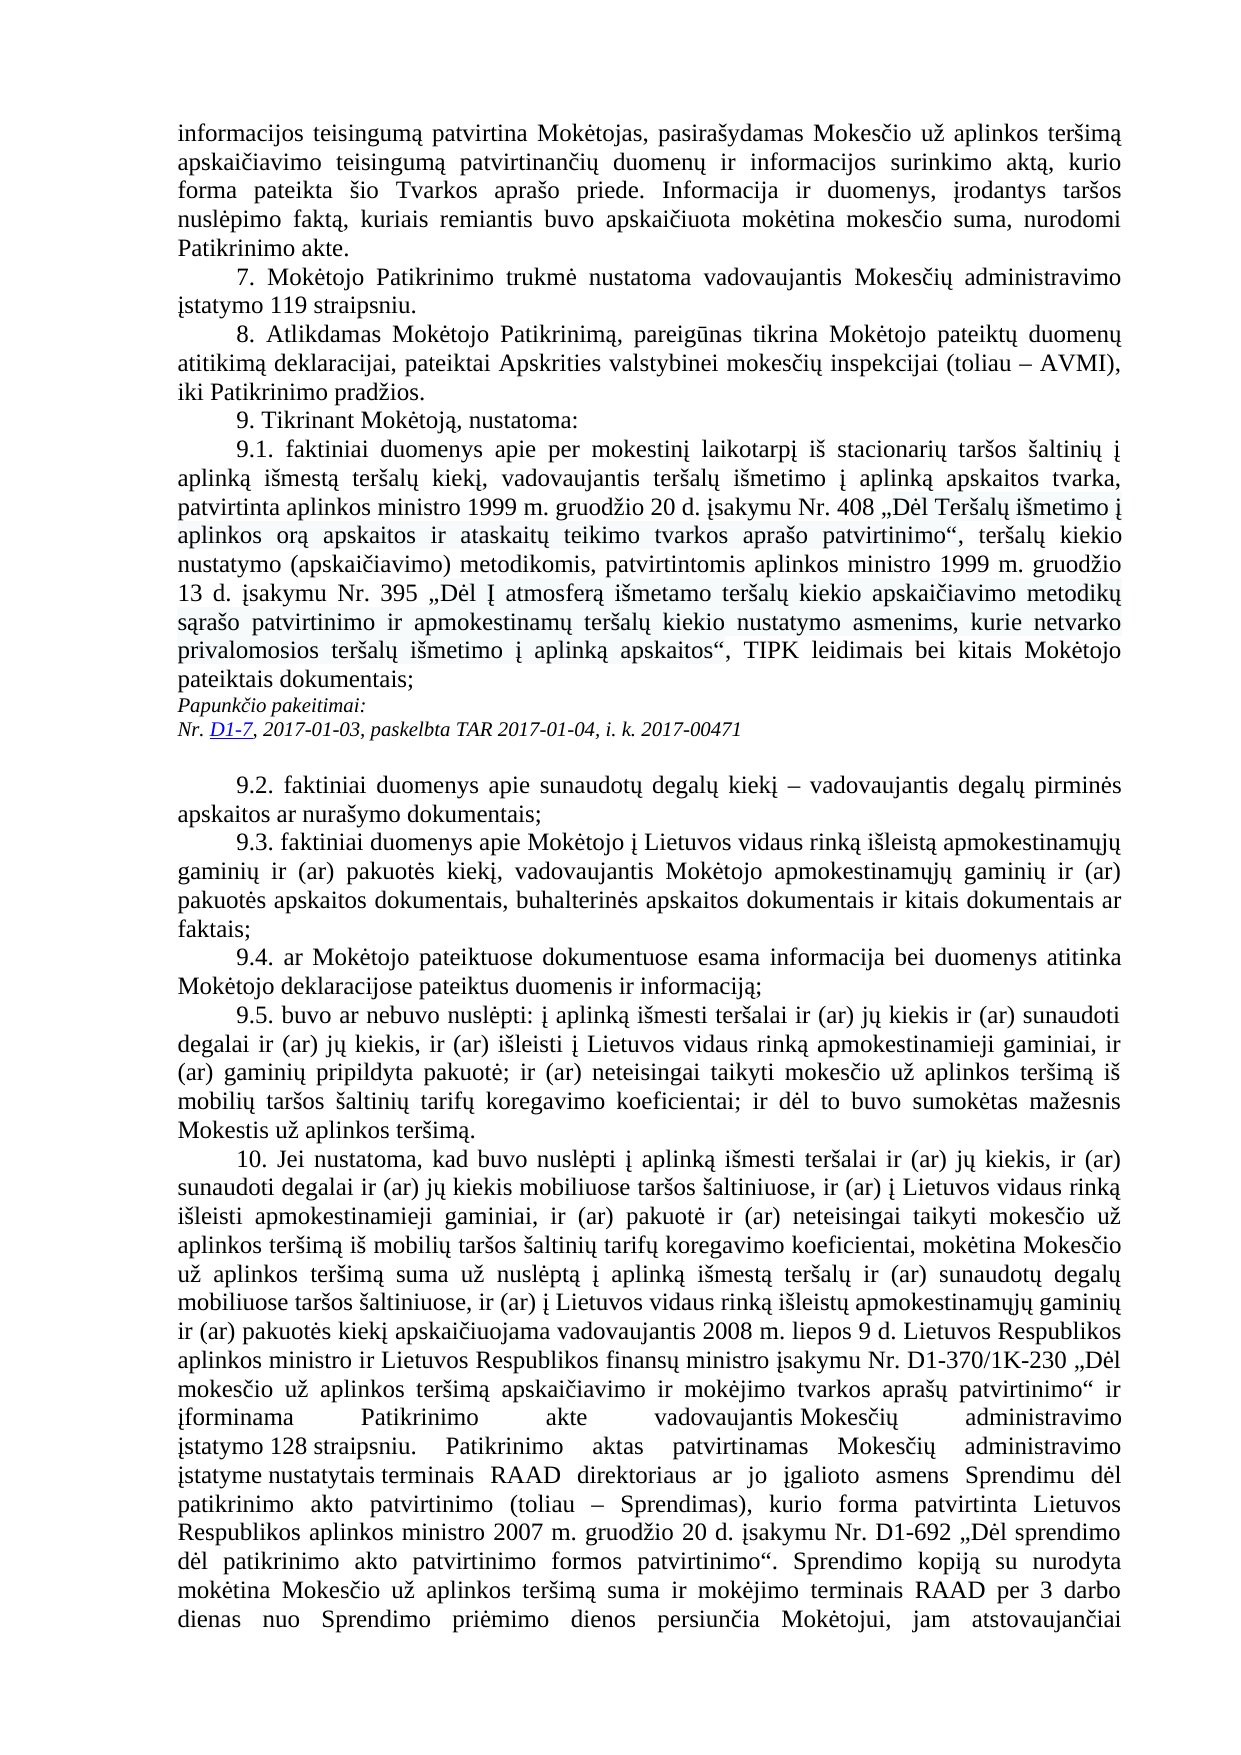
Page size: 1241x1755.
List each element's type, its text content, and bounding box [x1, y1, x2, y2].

text 9.1. faktiniai duomenys apie per mokestinį laikotarpį iš stacionarių taršos šaltinių į aplinką išmestą teršalų kiekį, vadovaujantis teršalų išmetimo į aplinką apskaitos tvarka, patvirtinta aplinkos ministro 1999 m. gruodžio 20 d. įsakymu Nr. 408 „Dėl Teršalų išmetimo į aplinkos orą apskaitos ir ataskaitų teikimo tvarkos aprašo patvirtinimo“, teršalų kiekio nustatymo (apskaičiavimo) metodikomis, patvirtintomis aplinkos ministro 1999 m. gruodžio 13 d. įsakymu Nr. 395 „Dėl Į atmosferą išmetamo teršalų kiekio apskaičiavimo metodikų sąrašo patvirtinimo ir apmokestinamų teršalų kiekio nustatymo asmenims, kurie netvarko privalomosios teršalų išmetimo į aplinką apskaitos“, TIPK leidimais bei kitais Mokėtojo pateiktais dokumentais; [177, 434, 1122, 693]
text 8. Atlikdamas Mokėtojo Patikrinimą, pareigūnas tikrina Mokėtojo pateiktų duomenų atitikimą deklaracijai, pateiktai Apskrities valstybinei mokesčių inspekcijai (toliau – AVMI), iki Patikrinimo pradžios. [177, 319, 1122, 406]
text Papunkčio pakeitimai: [177, 693, 1122, 717]
text Nr. D1-7, 2017-01-03, paskelbta TAR 2017-01-04, i. k. 2017-00471 [177, 717, 1122, 741]
text 10. Jei nustatoma, kad buvo nuslėpti į aplinką išmesti teršalai ir (ar) jų kiekis, ir (ar) sunaudoti degalai ir (ar) jų kiekis mobiliuose taršos šaltiniuose, ir (ar) į Lietuvos vidaus rinką išleisti apmokestinamieji gaminiai, ir (ar) pakuotė ir (ar) neteisingai taikyti mokesčio už aplinkos teršimą iš mobilių taršos šaltinių tarifų koregavimo koeficientai, mokėtina Mokesčio už aplinkos teršimą suma už nuslėptą į aplinką išmestą teršalų ir (ar) sunaudotų degalų mobiliuose taršos šaltiniuose, ir (ar) į Lietuvos vidaus rinką išleistų apmokestinamųjų gaminių ir (ar) pakuotės kiekį apskaičiuojama vadovaujantis 2008 m. liepos 9 d. Lietuvos Respublikos aplinkos ministro ir Lietuvos Respublikos finansų ministro įsakymu Nr. D1-370/1K-230 „Dėl mokesčio už aplinkos teršimą apskaičiavimo ir mokėjimo tvarkos aprašų patvirtinimo“ ir įforminama Patikrinimo akte vadovaujantis Mokesčių administravimo įstatymo 128 straipsniu. Patikrinimo aktas patvirtinamas Mokesčių administravimo įstatyme nustatytais terminais RAAD direktoriaus ar jo įgalioto asmens Sprendimu dėl patikrinimo akto patvirtinimo (toliau – Sprendimas), kurio forma patvirtinta Lietuvos Respublikos aplinkos ministro 2007 m. gruodžio 20 d. įsakymu Nr. D1-692 „Dėl sprendimo dėl patikrinimo akto patvirtinimo formos patvirtinimo“. Sprendimo kopiją su nurodyta mokėtina Mokesčio už aplinkos teršimą suma ir mokėjimo terminais RAAD per 3 darbo dienas nuo Sprendimo priėmimo dienos persiunčia Mokėtojui, jam atstovaujančiai [177, 1144, 1122, 1632]
text 9.5. buvo ar nebuvo nuslėpti: į aplinką išmesti teršalai ir (ar) jų kiekis ir (ar) sunaudoti degalai ir (ar) jų kiekis, ir (ar) išleisti į Lietuvos vidaus rinką apmokestinamieji gaminiai, ir (ar) gaminių pripildyta pakuotė; ir (ar) neteisingai taikyti mokesčio už aplinkos teršimą iš mobilių taršos šaltinių tarifų koregavimo koeficientai; ir dėl to buvo sumokėtas mažesnis Mokestis už aplinkos teršimą. [177, 1000, 1122, 1144]
text 9. Tikrinant Mokėtoją, nustatoma: [177, 406, 1122, 434]
text 9.3. faktiniai duomenys apie Mokėtojo į Lietuvos vidaus rinką išleistą apmokestinamųjų gaminių ir (ar) pakuotės kiekį, vadovaujantis Mokėtojo apmokestinamųjų gaminių ir (ar) pakuotės apskaitos dokumentais, buhalterinės apskaitos dokumentais ir kitais dokumentais ar faktais; [177, 827, 1122, 942]
text 9.2. faktiniai duomenys apie sunaudotų degalų kiekį – vadovaujantis degalų pirminės apskaitos ar nurašymo dokumentais; [177, 770, 1122, 827]
text 7. Mokėtojo Patikrinimo trukmė nustatoma vadovaujantis Mokesčių administravimo įstatymo 119 straipsniu. [177, 262, 1122, 319]
text informacijos teisingumą patvirtina Mokėtojas, pasirašydamas Mokesčio už aplinkos teršimą apskaičiavimo teisingumą patvirtinančių duomenų ir informacijos surinkimo aktą, kurio forma pateikta šio Tvarkos aprašo priede. Informacija ir duomenys, įrodantys taršos nuslėpimo faktą, kuriais remiantis buvo apskaičiuota mokėtina mokesčio suma, nurodomi Patikrinimo akte. [177, 118, 1122, 262]
text 9.4. ar Mokėtojo pateiktuose dokumentuose esama informacija bei duomenys atitinka Mokėtojo deklaracijose pateiktus duomenis ir informaciją; [177, 942, 1122, 1000]
